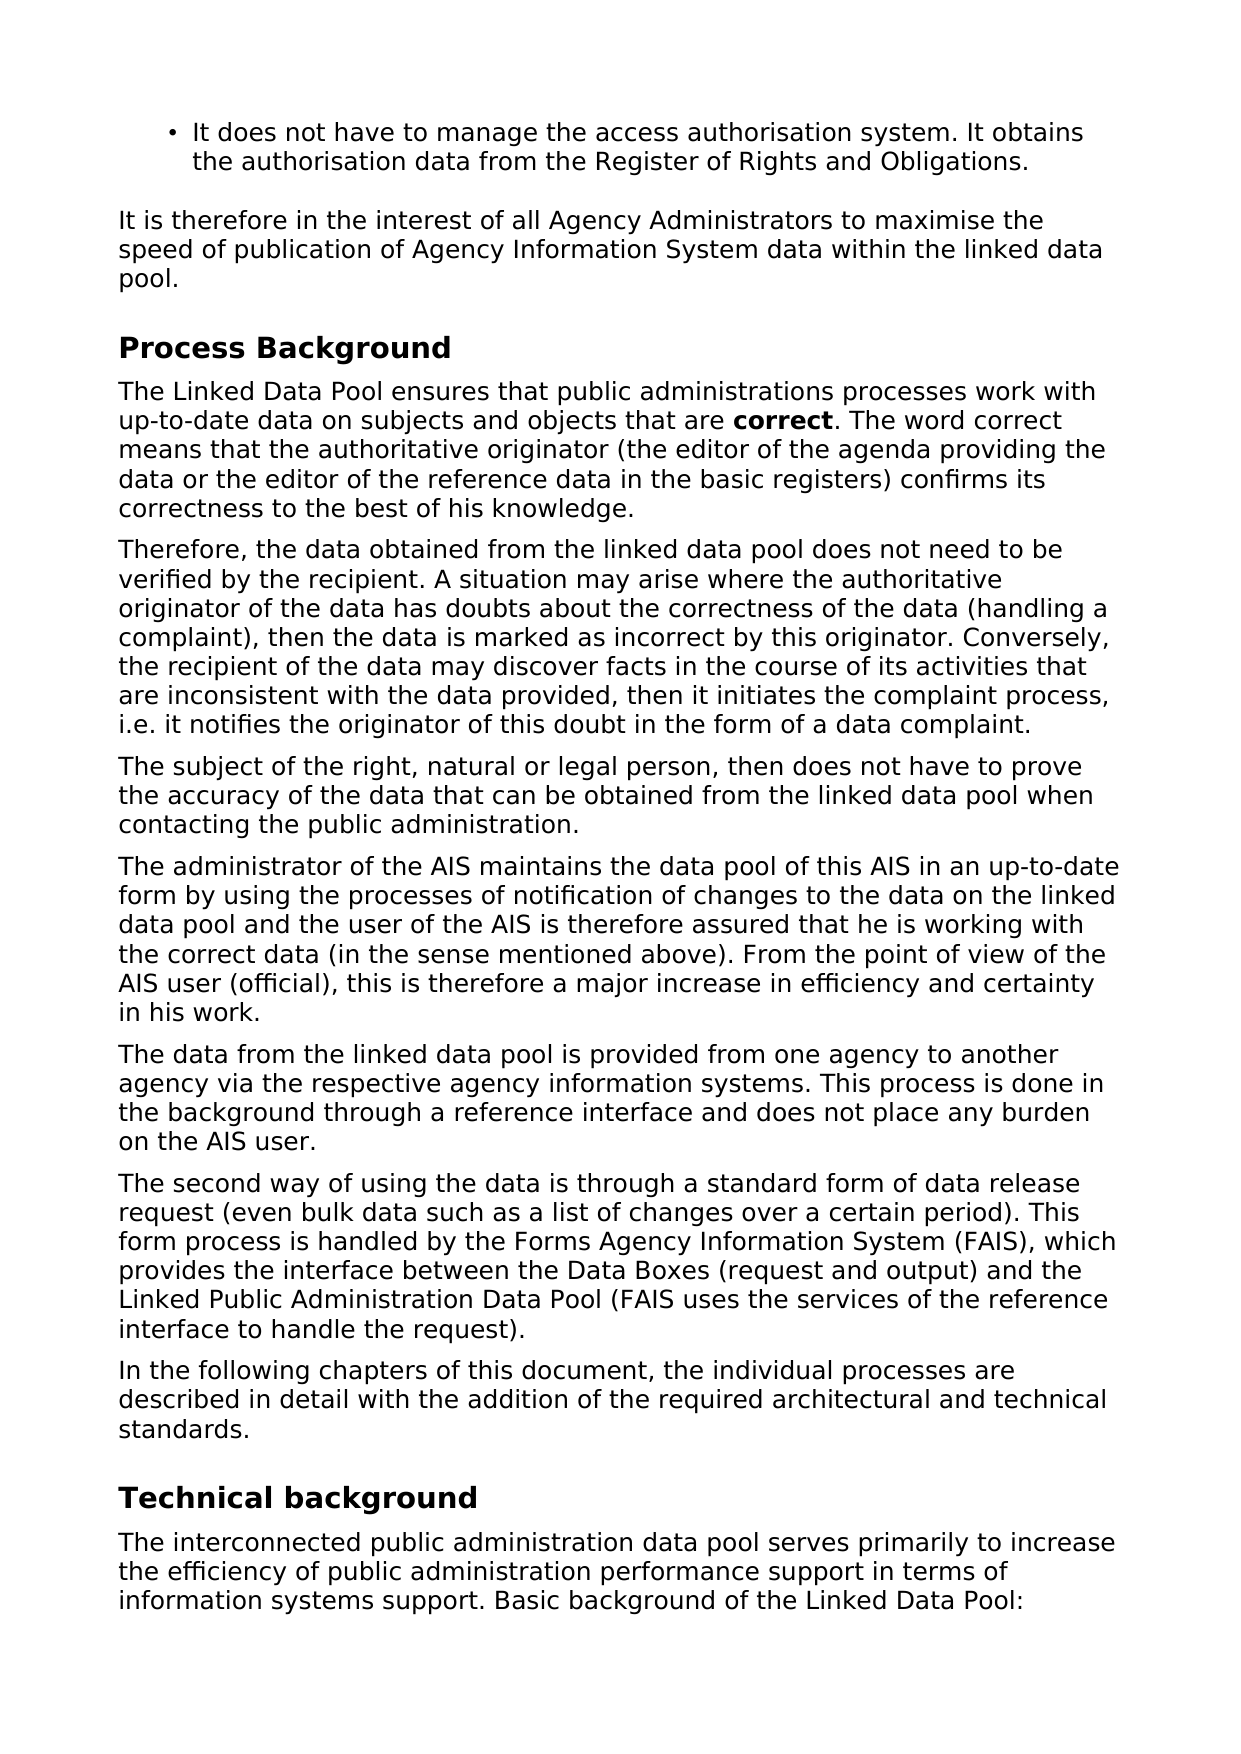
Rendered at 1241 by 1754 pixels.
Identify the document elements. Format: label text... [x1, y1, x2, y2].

text The subject of the right, natural or legal person, then does not have to prove the accuracy of the data that can be obtained from the linked data pool when contacting the public administration. [118, 752, 1122, 840]
text The second way of using the data is through a standard form of data release request (even bulk data such as a list of changes over a certain period). This form process is handled by the Forms Agency Information System (FAIS), which provides the interface between the Data Boxes (request and output) and the Linked Public Administration Data Pool (FAIS uses the services of the reference interface to handle the request). [118, 1169, 1122, 1344]
text In the following chapters of this document, the individual processes are described in detail with the addition of the required architectural and technical standards. [118, 1357, 1122, 1444]
list It does not have to manage the access authorisation system. It obtains the authorisation data from the Register of Rights and Obligations. [177, 118, 1122, 176]
text The administrator of the AIS maintains the data pool of this AIS in an up-to-date form by using the processes of notification of changes to the data on the linked data pool and the user of the AIS is therefore assured that he is working with the correct data (in the sense mentioned above). From the point of view of the AIS user (official), this is therefore a major increase in efficiency and certainty in his work. [118, 852, 1122, 1027]
subtitle Technical background [118, 1482, 1122, 1516]
text The data from the linked data pool is provided from one agency to another agency via the respective agency information systems. This process is done in the background through a reference interface and does not place any burden on the AIS user. [118, 1040, 1122, 1157]
subtitle Process Background [118, 331, 1122, 365]
text It is therefore in the interest of all Agency Administrators to maximise the speed of publication of Agency Information System data within the linked data pool. [118, 206, 1122, 293]
text Therefore, the data obtained from the linked data pool does not need to be verified by the recipient. A situation may arise where the authoritative originator of the data has doubts about the correctness of the data (handling a complaint), then the data is marked as incorrect by this originator. Conversely, the recipient of the data may discover facts in the course of its activities that are inconsistent with the data provided, then it initiates the complaint process, i.e. it notifies the originator of this doubt in the form of a data complaint. [118, 536, 1122, 740]
text The interconnected public administration data pool serves primarily to increase the efficiency of public administration performance support in terms of information systems support. Basic background of the Linked Data Pool: [118, 1528, 1122, 1616]
text The Linked Data Pool ensures that public administrations processes work with up-to-date data on subjects and objects that are correct. The word correct means that the authoritative originator (the editor of the agenda providing the data or the editor of the reference data in the basic registers) confirms its correctness to the best of his knowledge. [118, 377, 1122, 523]
